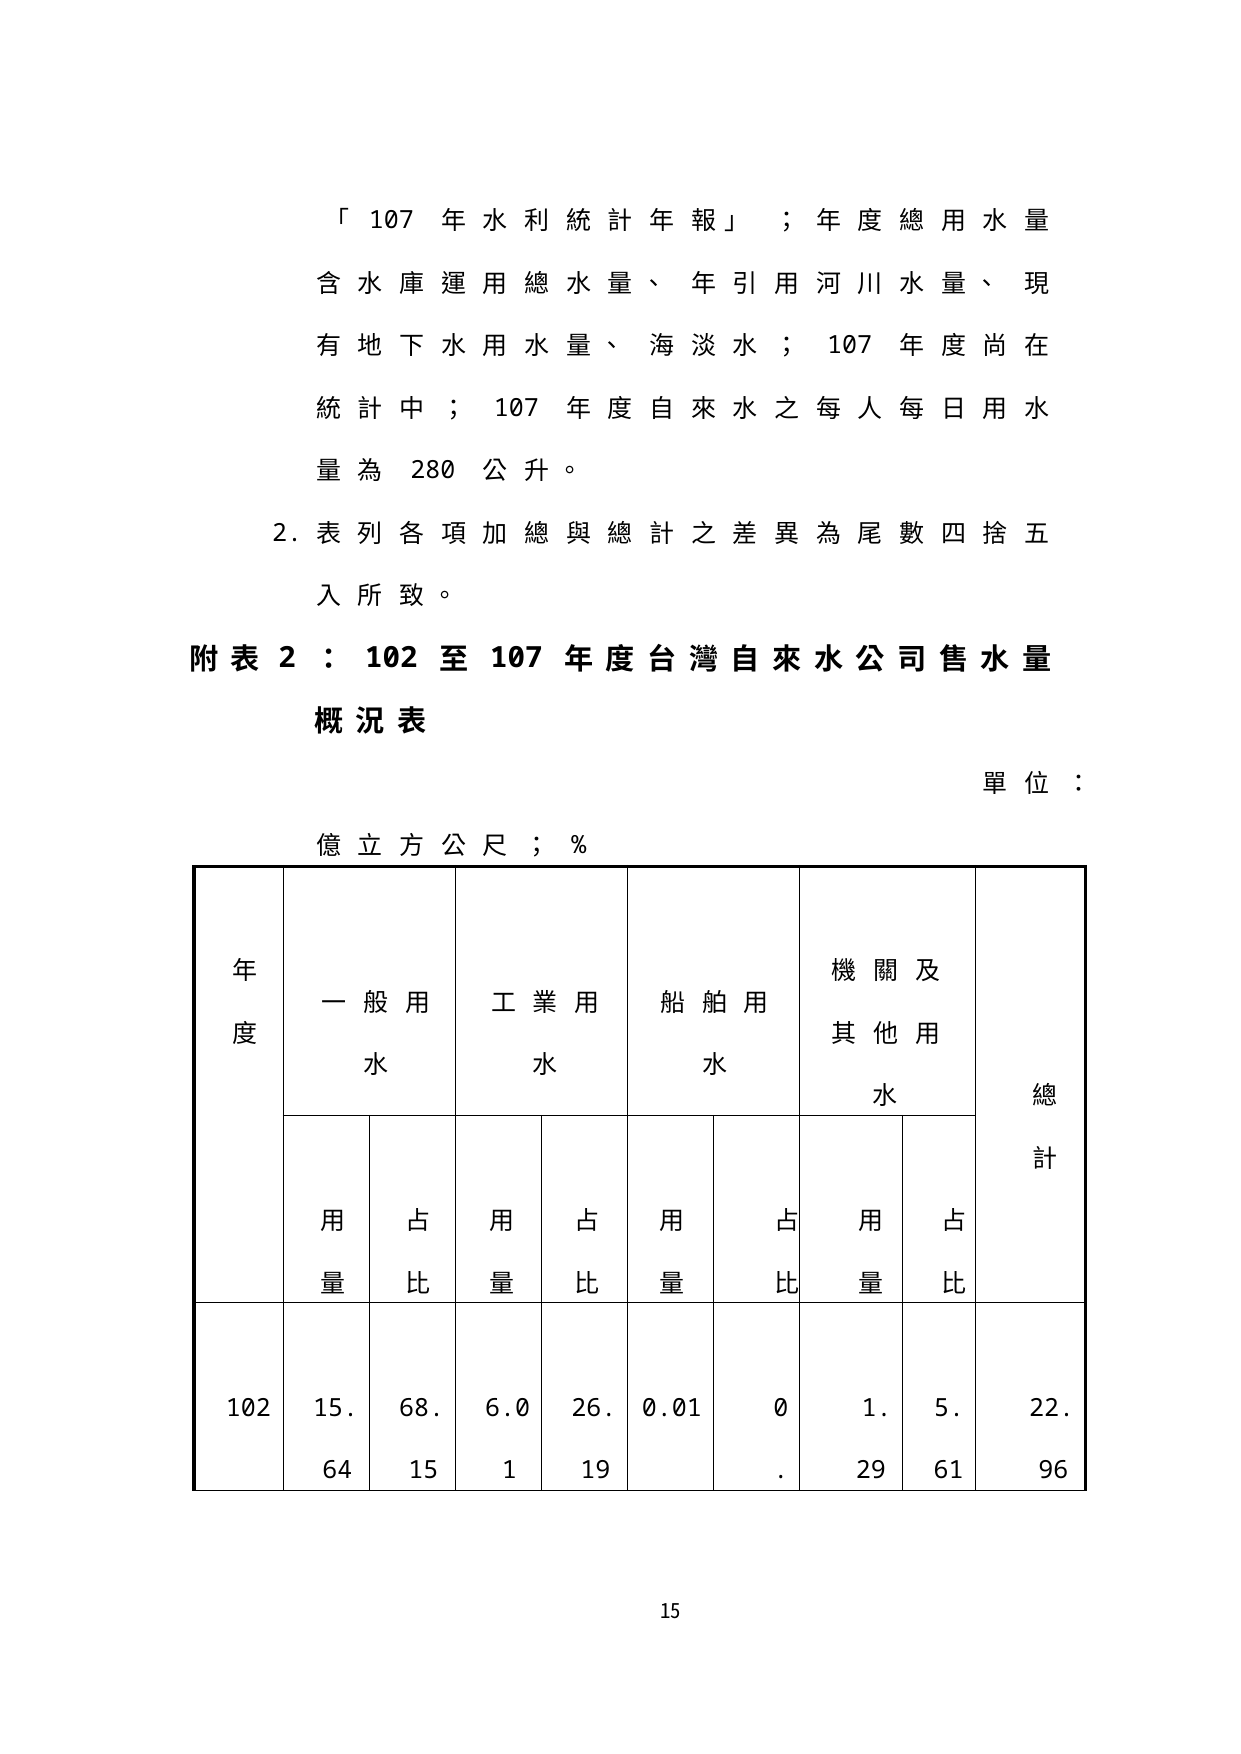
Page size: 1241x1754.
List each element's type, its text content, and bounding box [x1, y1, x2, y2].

table_header 一般用水 [284, 868, 455, 1115]
table_cell 1.29 [800, 1303, 902, 1490]
table_cell 用量 [800, 1116, 902, 1302]
table_cell 占比 [370, 1116, 455, 1302]
table_cell 0.01 [628, 1303, 713, 1490]
table_cell 68.15 [370, 1303, 455, 1490]
table_cell 15.64 [284, 1303, 369, 1490]
table_cell 22.96 [976, 1303, 1084, 1490]
table_cell 0. [714, 1303, 799, 1490]
table_header 總計 [976, 868, 1084, 1302]
text 單位：億立方公尺；% [183, 740, 1058, 865]
table_cell 用量 [284, 1116, 369, 1302]
table_cell 6.01 [456, 1303, 541, 1490]
table_cell 102 [196, 1303, 283, 1490]
text 附表2：102至107年度台灣自來水公司售水量概況表 [183, 615, 1058, 740]
table_cell 用量 [628, 1116, 713, 1302]
table_cell 占比 [903, 1116, 975, 1302]
table_cell 5.61 [903, 1303, 975, 1490]
table_header 工業用水 [456, 868, 627, 1115]
table_cell 用量 [456, 1116, 541, 1302]
table_header 船舶用水 [628, 868, 799, 1115]
table_cell 占比 [542, 1116, 627, 1302]
text 「107年水利統計年報」；年度總用水量含水庫運用總水量、年引用河川水量、現有地下水用水量、海淡水；107年度尚在統計中；107年度自來水之每人每日用水量為280公升。 [183, 177, 1058, 490]
table_header 機關及其他用水 [800, 868, 975, 1115]
table_cell 占比 [714, 1116, 799, 1302]
table_cell 26.19 [542, 1303, 627, 1490]
text 2.表列各項加總與總計之差異為尾數四捨五入所致。 [256, 490, 1058, 615]
table_header 年度 [196, 868, 283, 1302]
